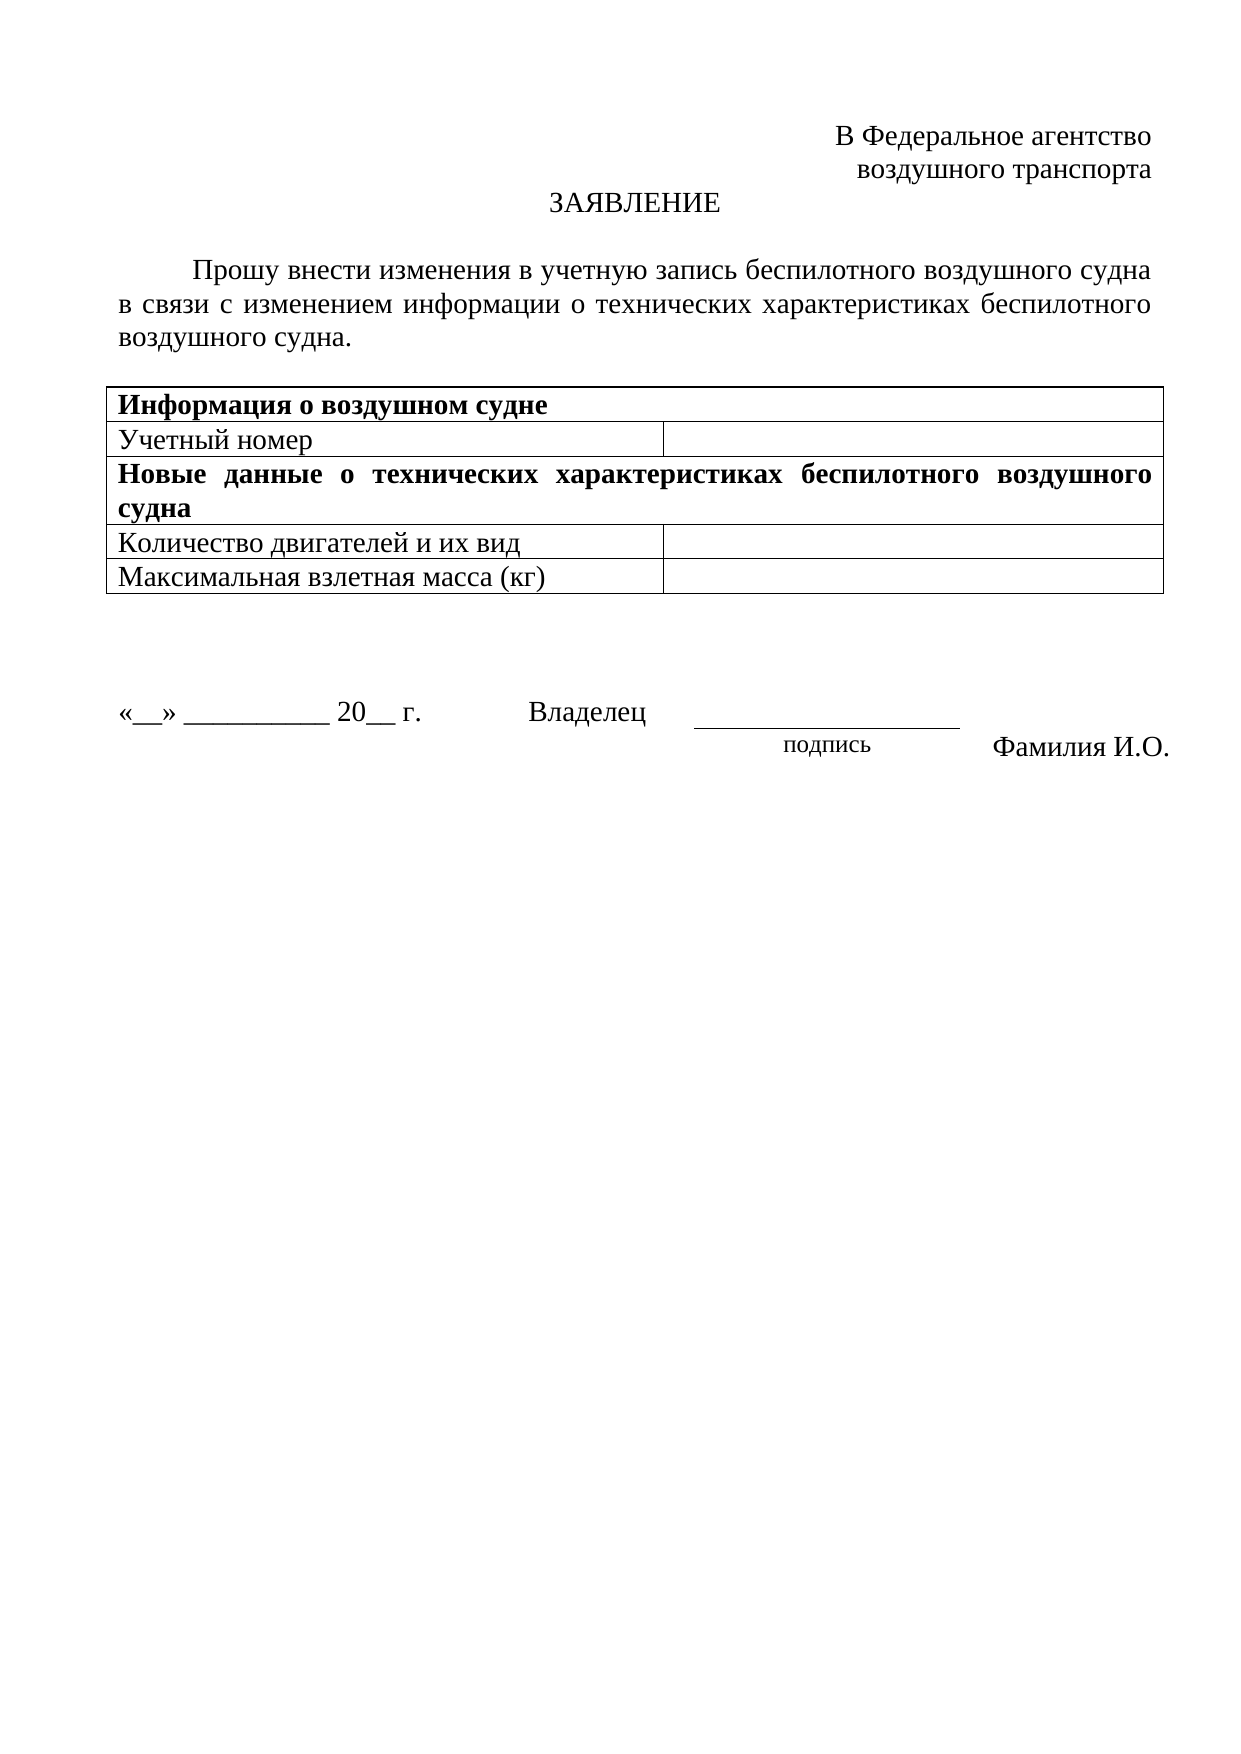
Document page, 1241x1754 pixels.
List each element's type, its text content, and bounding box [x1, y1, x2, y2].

table_cell [107, 728, 517, 763]
table_cell [664, 559, 1163, 593]
table_cell [517, 728, 694, 763]
table_cell [664, 422, 1163, 456]
text В Федеральное агентство воздушного транспорта [118, 118, 1152, 185]
table_cell Новые данные о технических характеристиках беспилотного воздушного судна [107, 457, 1163, 524]
text ЗАЯВЛЕНИЕ [118, 185, 1152, 219]
table_header [694, 695, 960, 728]
table_header [960, 695, 1181, 728]
table_cell Количество двигателей и их вид [107, 525, 663, 558]
table_header «__» __________ 20__ г. [107, 695, 517, 728]
table_cell Максимальная взлетная масса (кг) [107, 559, 663, 593]
table_cell Фамилия И.О. [960, 728, 1181, 763]
table_cell Учетный номер [107, 422, 663, 456]
text Прошу внести изменения в учетную запись беспилотного воздушного судна в связи с изменением информации о технических характеристиках беспилотного воздушного судна. [118, 252, 1152, 353]
table_cell [664, 525, 1163, 558]
table_header Информация о воздушном судне [107, 388, 1163, 421]
table_cell подпись [694, 729, 960, 763]
table_header Владелец [517, 695, 694, 728]
